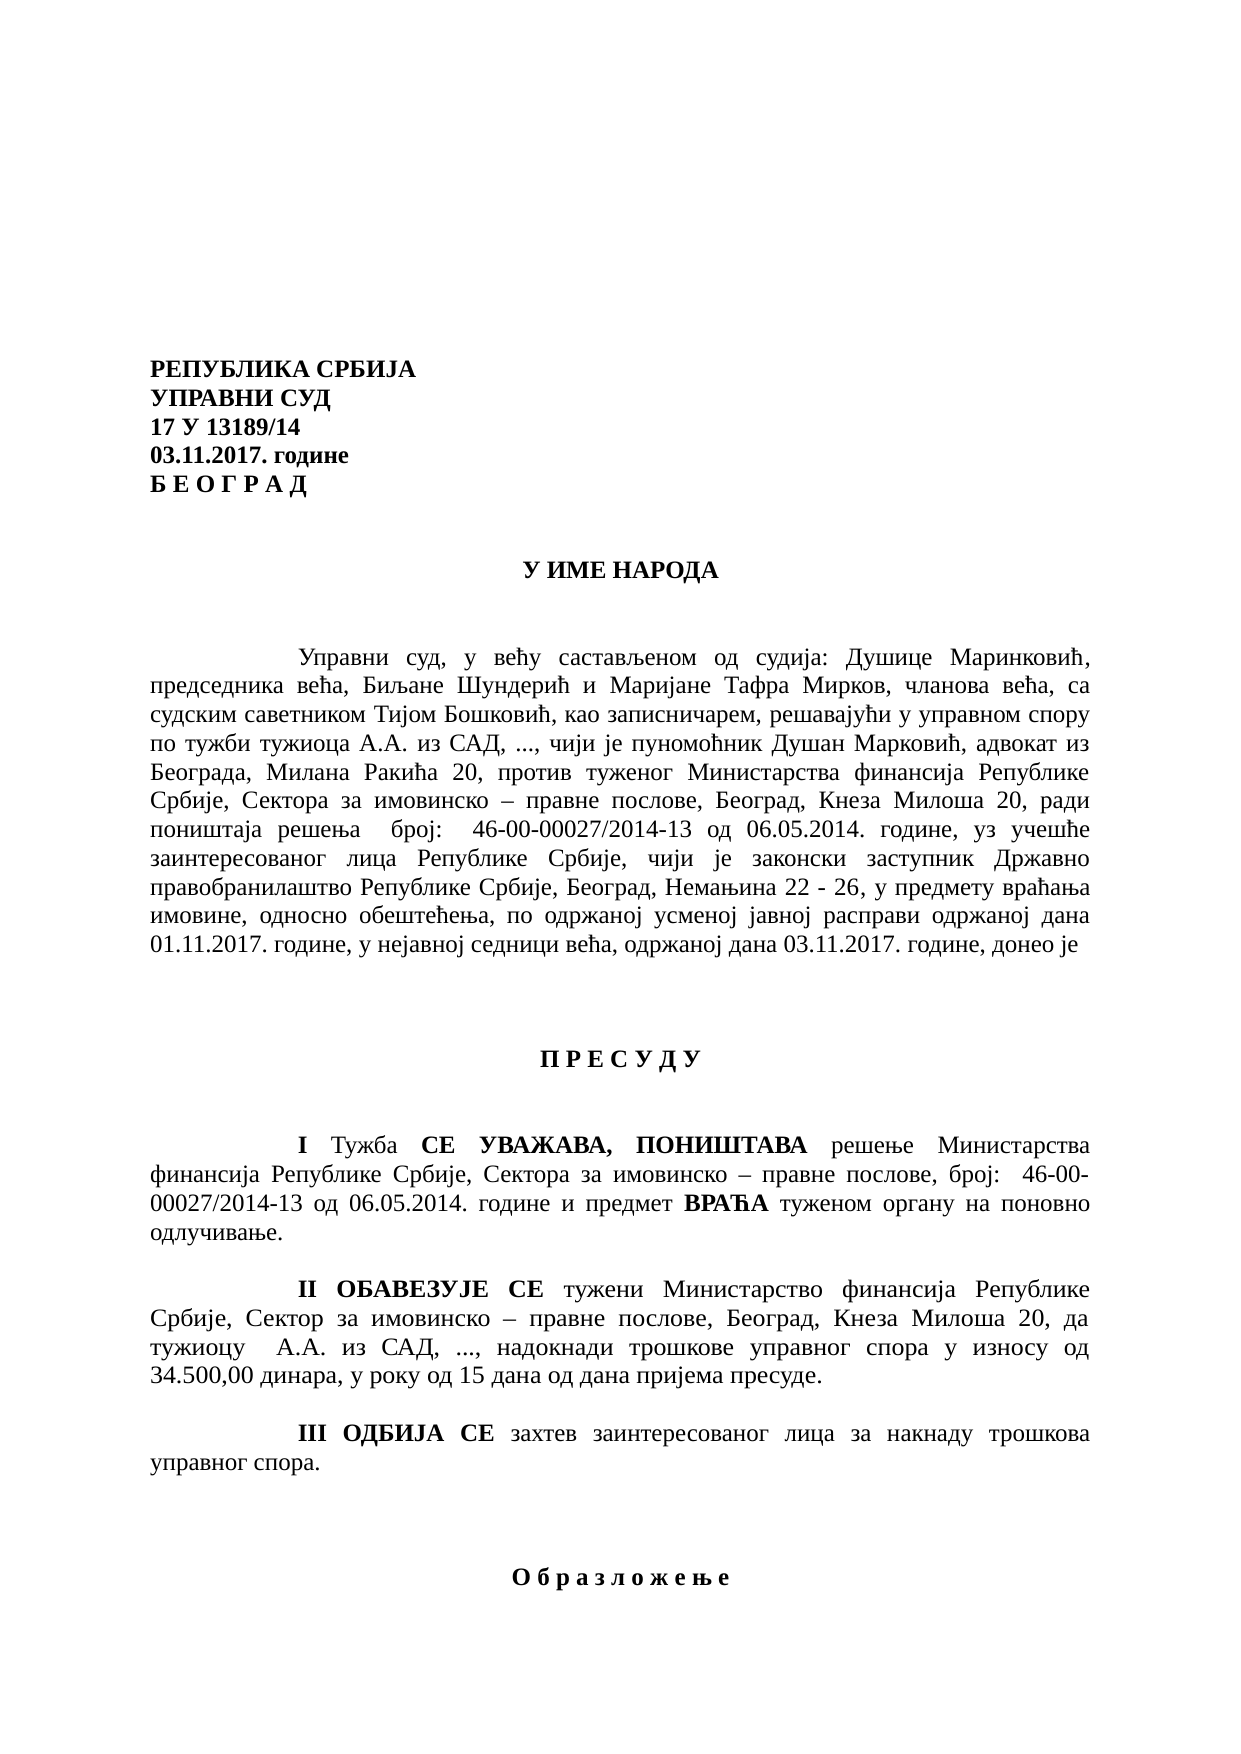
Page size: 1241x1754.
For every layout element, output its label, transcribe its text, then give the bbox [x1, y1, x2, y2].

text I Тужба СЕ УВАЖАВА, ПОНИШТАВА решење Министарства финансија Републике Србије, Сектора за имовинско – правне послове, број: 46-00-00027/2014-13 од 06.05.2014. године и предмет ВРАЋА туженом органу на поновно одлучивање. [150, 1130, 1091, 1245]
text О б р а з л о ж е њ е [150, 1562, 1091, 1590]
text 03.11.2017. године [150, 440, 1091, 469]
text II ОБАВЕЗУЈЕ СЕ тужени Министарство финансија Републике Србије, Сектор за имовинско – правне послове, Београд, Кнеза Милоша 20, да тужиоцу A.A. из САД, ..., надокнади трошкове управног спора у износу од 34.500,00 динара, у року од 15 дана од дана пријема пресуде. [150, 1274, 1091, 1389]
text Б Е О Г Р А Д [150, 469, 1091, 498]
text РЕПУБЛИКА СРБИЈА [150, 148, 1091, 383]
text У ИМЕ НАРОДА [150, 555, 1091, 584]
text УПРАВНИ СУД [150, 383, 1091, 412]
text 17 У 13189/14 [150, 412, 1091, 440]
text Управни суд, у већу састављеном од судија: Душице Маринковић, председника већа, Биљане Шундерић и Маријане Тафра Мирков, чланова већа, са судским саветником Тијом Бошковић, као записничарем, решавајући у управном спору по тужби тужиоца A.A. из САД, ..., чији је пуномоћник Душан Марковић, адвокат из Београда, Милана Ракића 20, против туженог Министарства финансија Републике Србије, Сектора за имовинско – правне послове, Београд, Кнеза Милоша 20, ради поништаја решења број: 46-00-00027/2014-13 од 06.05.2014. године, уз учешће заинтересованог лица Републике Србије, чији је законски заступник Државно правобранилаштво Републике Србије, Београд, Немањина 22 - 26, у предмету враћања имовине, односно обештећења, по одржаној усменој јавној расправи одржаној дана 01.11.2017. године, у нејавној седници већа, одржаној дана 03.11.2017. године, донео је [150, 642, 1091, 958]
text П Р Е С У Д У [150, 1044, 1091, 1073]
text III ОДБИЈА СЕ захтев заинтересованог лица за накнаду трошкова управног спора. [150, 1418, 1091, 1475]
